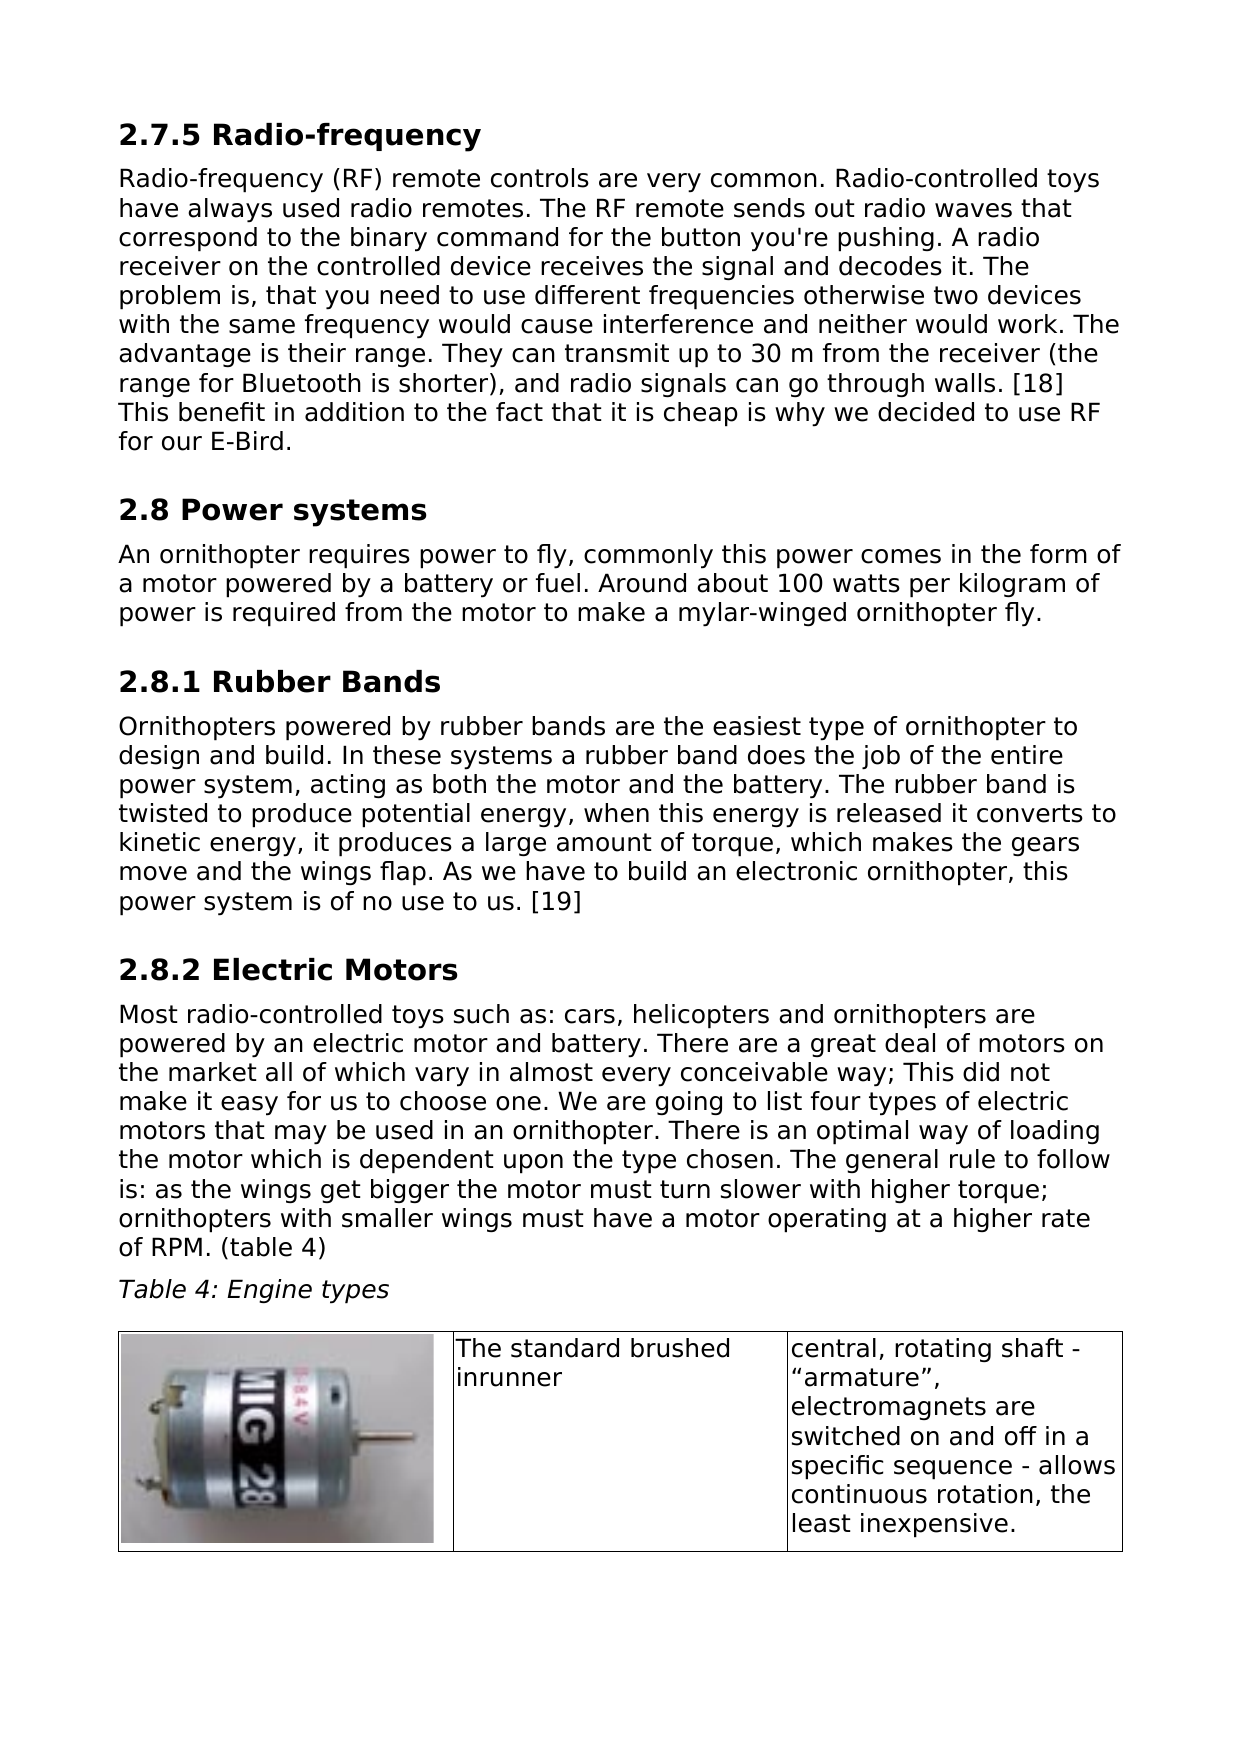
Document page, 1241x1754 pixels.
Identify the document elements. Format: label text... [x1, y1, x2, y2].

text Ornithopters powered by rubber bands are the easiest type of ornithopter to design and build. In these systems a rubber band does the job of the entire power system, acting as both the motor and the battery. The rubber band is twisted to produce potential energy, when this energy is released it converts to kinetic energy, it produces a large amount of torque, which makes the gears move and the wings flap. As we have to build an electronic ornithopter, this power system is of no use to us. [19] [118, 712, 1122, 916]
text An ornithopter requires power to fly, commonly this power comes in the form of a motor powered by a battery or fuel. Around about 100 watts per kilogram of power is required from the motor to make a mylar-winged ornithopter fly. [118, 540, 1122, 628]
subtitle 2.8.1 Rubber Bands [118, 665, 1122, 699]
picture [121, 1334, 434, 1543]
text Table 4: Engine types [118, 1275, 1122, 1304]
table_header The standard brushed inrunner [454, 1332, 787, 1551]
text Radio-frequency (RF) remote controls are very common. Radio-controlled toys have always used radio remotes. The RF remote sends out radio waves that correspond to the binary command for the button you're pushing. A radio receiver on the controlled device receives the signal and decodes it. The problem is, that you need to use different frequencies otherwise two devices with the same frequency would cause interference and neither would work. The advantage is their range. They can transmit up to 30 m from the receiver (the range for Bluetooth is shorter), and radio signals can go through walls. [18] This benefit in addition to the fact that it is cheap is why we decided to use RF for our E-Bird. [118, 164, 1122, 456]
subtitle 2.7.5 Radio-frequency [118, 118, 1122, 152]
table_header [119, 1332, 453, 1551]
subtitle 2.8.2 Electric Motors [118, 953, 1122, 987]
table_header central, rotating shaft - “armature”, electromagnets are switched on and off in a specific sequence - allows continuous rotation, the least inexpensive. [788, 1332, 1122, 1551]
text Most radio-controlled toys such as: cars, helicopters and ornithopters are powered by an electric motor and battery. There are a great deal of motors on the market all of which vary in almost every conceivable way; This did not make it easy for us to choose one. We are going to list four types of electric motors that may be used in an ornithopter. There is an optimal way of loading the motor which is dependent upon the type chosen. The general rule to follow is: as the wings get bigger the motor must turn slower with higher torque; ornithopters with smaller wings must have a motor operating at a higher rate of RPM. (table 4) [118, 1000, 1122, 1262]
subtitle 2.8 Power systems [118, 494, 1122, 528]
